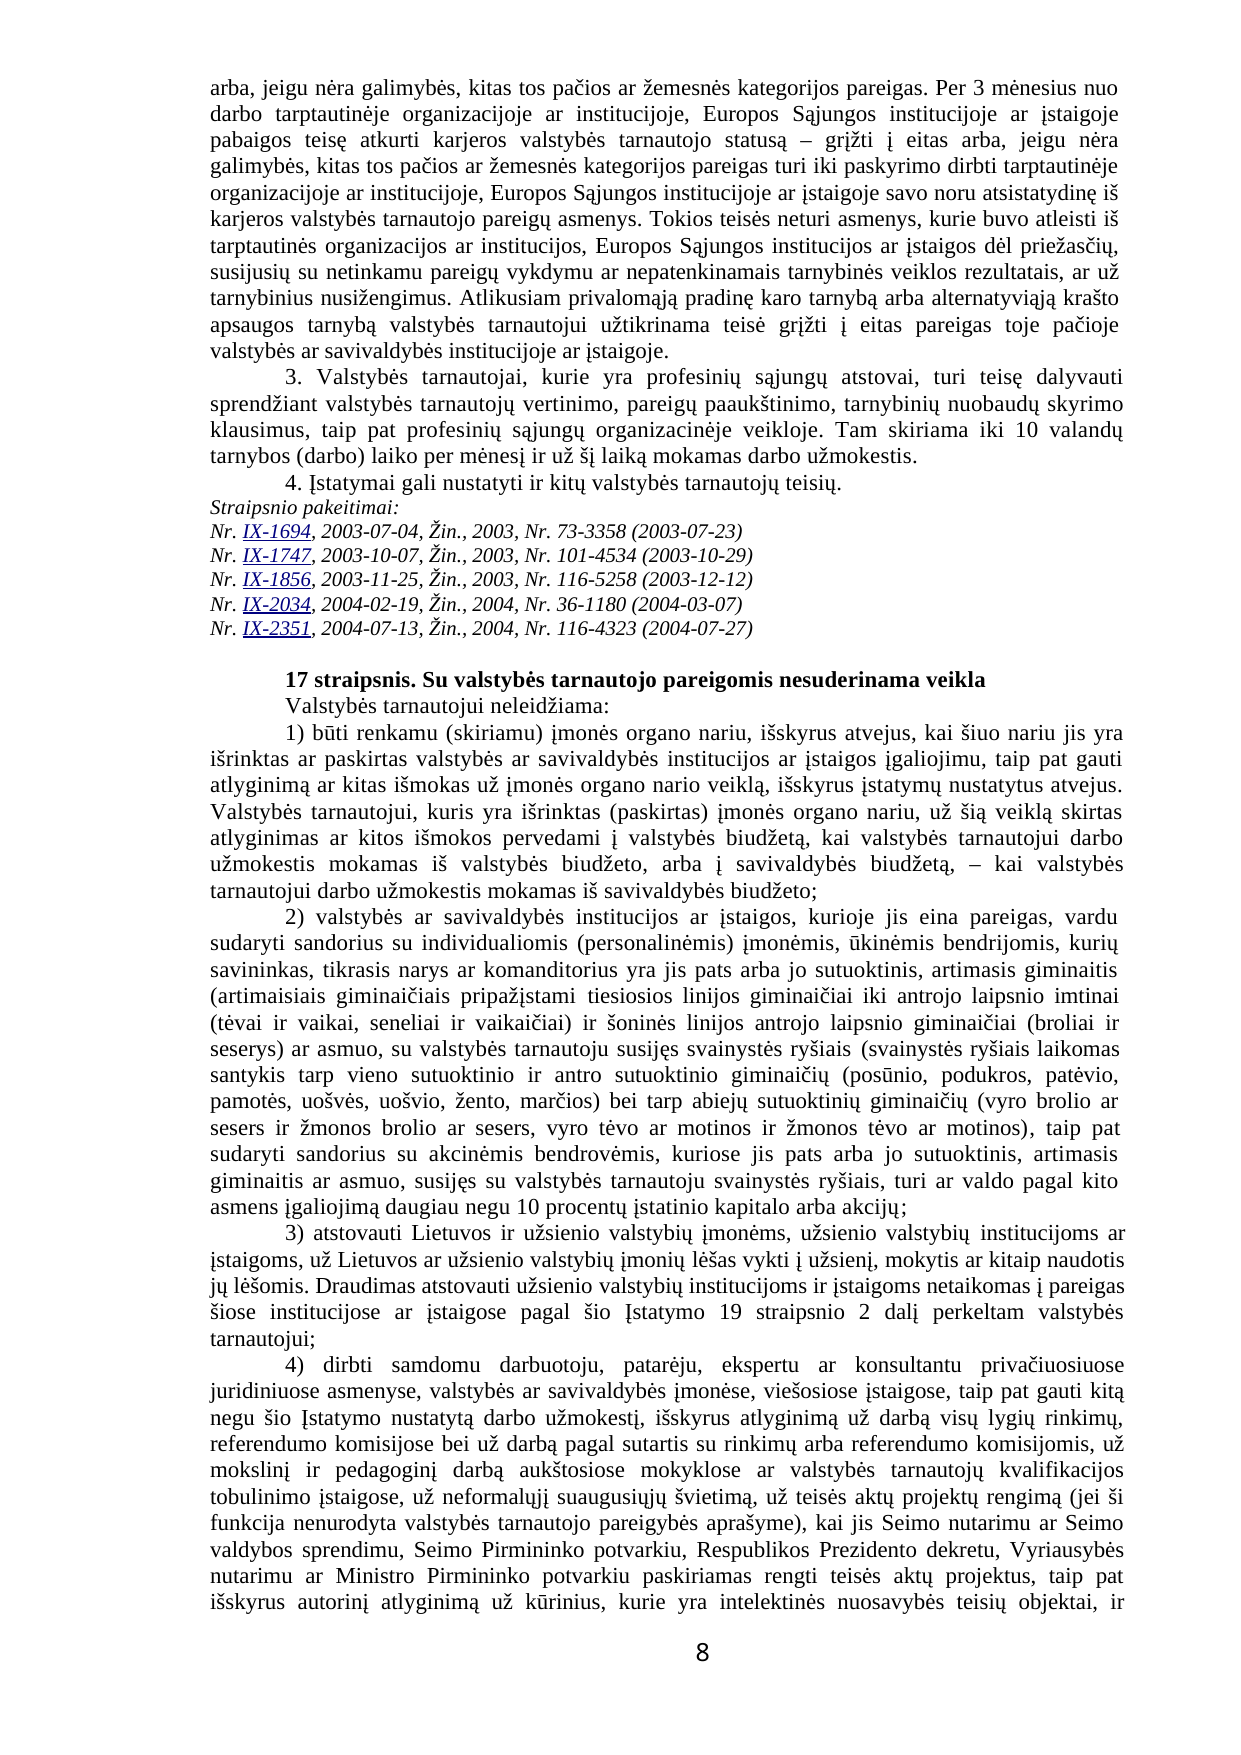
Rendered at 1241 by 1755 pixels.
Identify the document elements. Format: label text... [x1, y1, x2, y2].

text Nr. IX-1856, 2003-11-25, Žin., 2003, Nr. 116-5258 (2003-12-12) [210, 567, 1120, 591]
text Nr. IX-2034, 2004-02-19, Žin., 2004, Nr. 36-1180 (2004-03-07) [210, 591, 1120, 616]
text Nr. IX-1694, 2003-07-04, Žin., 2003, Nr. 73-3358 (2003-07-23) [210, 519, 1120, 543]
text 4) dirbti samdomu darbuotoju, patarėju, ekspertu ar konsultantu privačiuosiuose juridiniuose asmenyse, valstybės ar savivaldybės įmonėse, viešosiose įstaigose, taip pat gauti kitą negu šio Įstatymo nustatytą darbo užmokestį, išskyrus atlyginimą už darbą visų lygių rinkimų, referendumo komisijose bei už darbą pagal sutartis su rinkimų arba referendumo komisijomis, už mokslinį ir pedagoginį darbą aukštosiose mokyklose ar valstybės tarnautojų kvalifikacijos tobulinimo įstaigose, už neformalųjį suaugusiųjų švietimą, už teisės aktų projektų rengimą (jei ši funkcija nenurodyta valstybės tarnautojo pareigybės aprašyme), kai jis Seimo nutarimu ar Seimo valdybos sprendimu, Seimo Pirmininko potvarkiu, Respublikos Prezidento dekretu, Vyriausybės nutarimu ar Ministro Pirmininko potvarkiu paskiriamas rengti teisės aktų projektus, taip pat išskyrus autorinį atlyginimą už kūrinius, kurie yra intelektinės nuosavybės teisių objektai, ir [210, 1351, 1126, 1615]
text ) būti renkamu (skiriamu) įmonės organo nariu, išskyrus atvejus, kai šiuo nariu jis yra išrinktas ar paskirtas valstybės ar savivaldybės institucijos ar įstaigos įgaliojimu, taip pat gauti atlyginimą ar kitas išmokas už įmonės organo nario veiklą, išskyrus įstatymų nustatytus atvejus. Valstybės tarnautojui, kuris yra išrinktas (paskirtas) įmonės organo nariu, už šią veiklą skirtas atlyginimas ar kitos išmokos pervedami į valstybės biudžetą, kai valstybės tarnautojui darbo užmokestis mokamas iš valstybės biudžeto, arba į savivaldybės biudžetą, – kai valstybės tarnautojui darbo užmokestis mokamas iš savivaldybės biudžeto; [210, 719, 1126, 903]
text Nr. IX-2351, 2004-07-13, Žin., 2004, Nr. 116-4323 (2004-07-27) [210, 616, 1120, 639]
text 2) valstybės ar savivaldybės institucijos ar įstaigos, kurioje jis eina pareigas, vardu sudaryti sandorius su individualiomis (personalinėmis) įmonėmis, ūkinėmis bendrijomis, kurių savininkas, tikrasis narys ar komanditorius yra jis pats arba jo sutuoktinis, artimasis giminaitis (artimaisiais giminaičiais pripažįstami tiesiosios linijos giminaičiai iki antrojo laipsnio imtinai (tėvai ir vaikai, seneliai ir vaikaičiai) ir šoninės linijos antrojo laipsnio giminaičiai (broliai ir seserys) ar asmuo, su valstybės tarnautoju susijęs svainystės ryšiais (svainystės ryšiais laikomas santykis tarp vieno sutuoktinio ir antro sutuoktinio giminaičių (posūnio, podukros, patėvio, pamotės, uošvės, uošvio, žento, marčios) bei tarp abiejų sutuoktinių giminaičių (vyro brolio ar sesers ir žmonos brolio ar sesers, vyro tėvo ar motinos ir žmonos tėvo ar motinos), taip pat sudaryti sandorius su akcinėmis bendrovėmis, kuriose jis pats arba jo sutuoktinis, artimasis giminaitis ar asmuo, susijęs su valstybės tarnautoju svainystės ryšiais, turi ar valdo pagal kito asmens įgaliojimą daugiau negu 10 procentų įstatinio kapitalo arba akcijų; [210, 903, 1120, 1219]
text Valstybės tarnautojui neleidžiama: [210, 692, 1126, 719]
text 17 straipsnis. Su valstybės tarnautojo pareigomis nesuderinama veikla [210, 666, 1126, 692]
text arba, jeigu nėra galimybės, kitas tos pačios ar žemesnės kategorijos pareigas. Per 3 mėnesius nuo darbo tarptautinėje organizacijoje ar institucijoje, Europos Sąjungos institucijoje ar įstaigoje pabaigos teisę atkurti karjeros valstybės tarnautojo statusą – grįžti į eitas arba, jeigu nėra galimybės, kitas tos pačios ar žemesnės kategorijos pareigas turi iki paskyrimo dirbti tarptautinėje organizacijoje ar institucijoje, Europos Sąjungos institucijoje ar įstaigoje savo noru atsistatydinę iš karjeros valstybės tarnautojo pareigų asmenys. Tokios teisės neturi asmenys, kurie buvo atleisti iš tarptautinės organizacijos ar institucijos, Europos Sąjungos institucijos ar įstaigos dėl priežasčių, susijusių su netinkamu pareigų vykdymu ar nepatenkinamais tarnybinės veiklos rezultatais, ar už tarnybinius nusižengimus. Atlikusiam privalomąją pradinę karo tarnybą arba alternatyviąją krašto apsaugos tarnybą valstybės tarnautojui užtikrinama teisė grįžti į eitas pareigas toje pačioje valstybės ar savivaldybės institucijoje ar įstaigoje. [210, 73, 1120, 363]
text 3) atstovauti Lietuvos ir užsienio valstybių įmonėms, užsienio valstybių institucijoms ar įstaigoms, už Lietuvos ar užsienio valstybių įmonių lėšas vykti į užsienį, mokytis ar kitaip naudotis jų lėšomis. Draudimas atstovauti užsienio valstybių institucijoms ir įstaigoms netaikomas į pareigas šiose institucijose ar įstaigose pagal šio Įstatymo 19 straipsnio 2 dalį perkeltam valstybės tarnautojui; [210, 1219, 1126, 1351]
text 4. Įstatymai gali nustatyti ir kitų valstybės tarnautojų teisių. [210, 469, 1126, 495]
text Nr. IX-1747, 2003-10-07, Žin., 2003, Nr. 101-4534 (2003-10-29) [210, 543, 1120, 567]
text 3. Valstybės tarnautojai, kurie yra profesinių sąjungų atstovai, turi teisę dalyvauti sprendžiant valstybės tarnautojų vertinimo, pareigų paaukštinimo, tarnybinių nuobaudų skyrimo klausimus, taip pat profesinių sąjungų organizacinėje veikloje. Tam skiriama iki 10 valandų tarnybos (darbo) laiko per mėnesį ir už šį laiką mokamas darbo užmokestis. [210, 363, 1126, 469]
text Straipsnio pakeitimai: [210, 495, 1126, 519]
